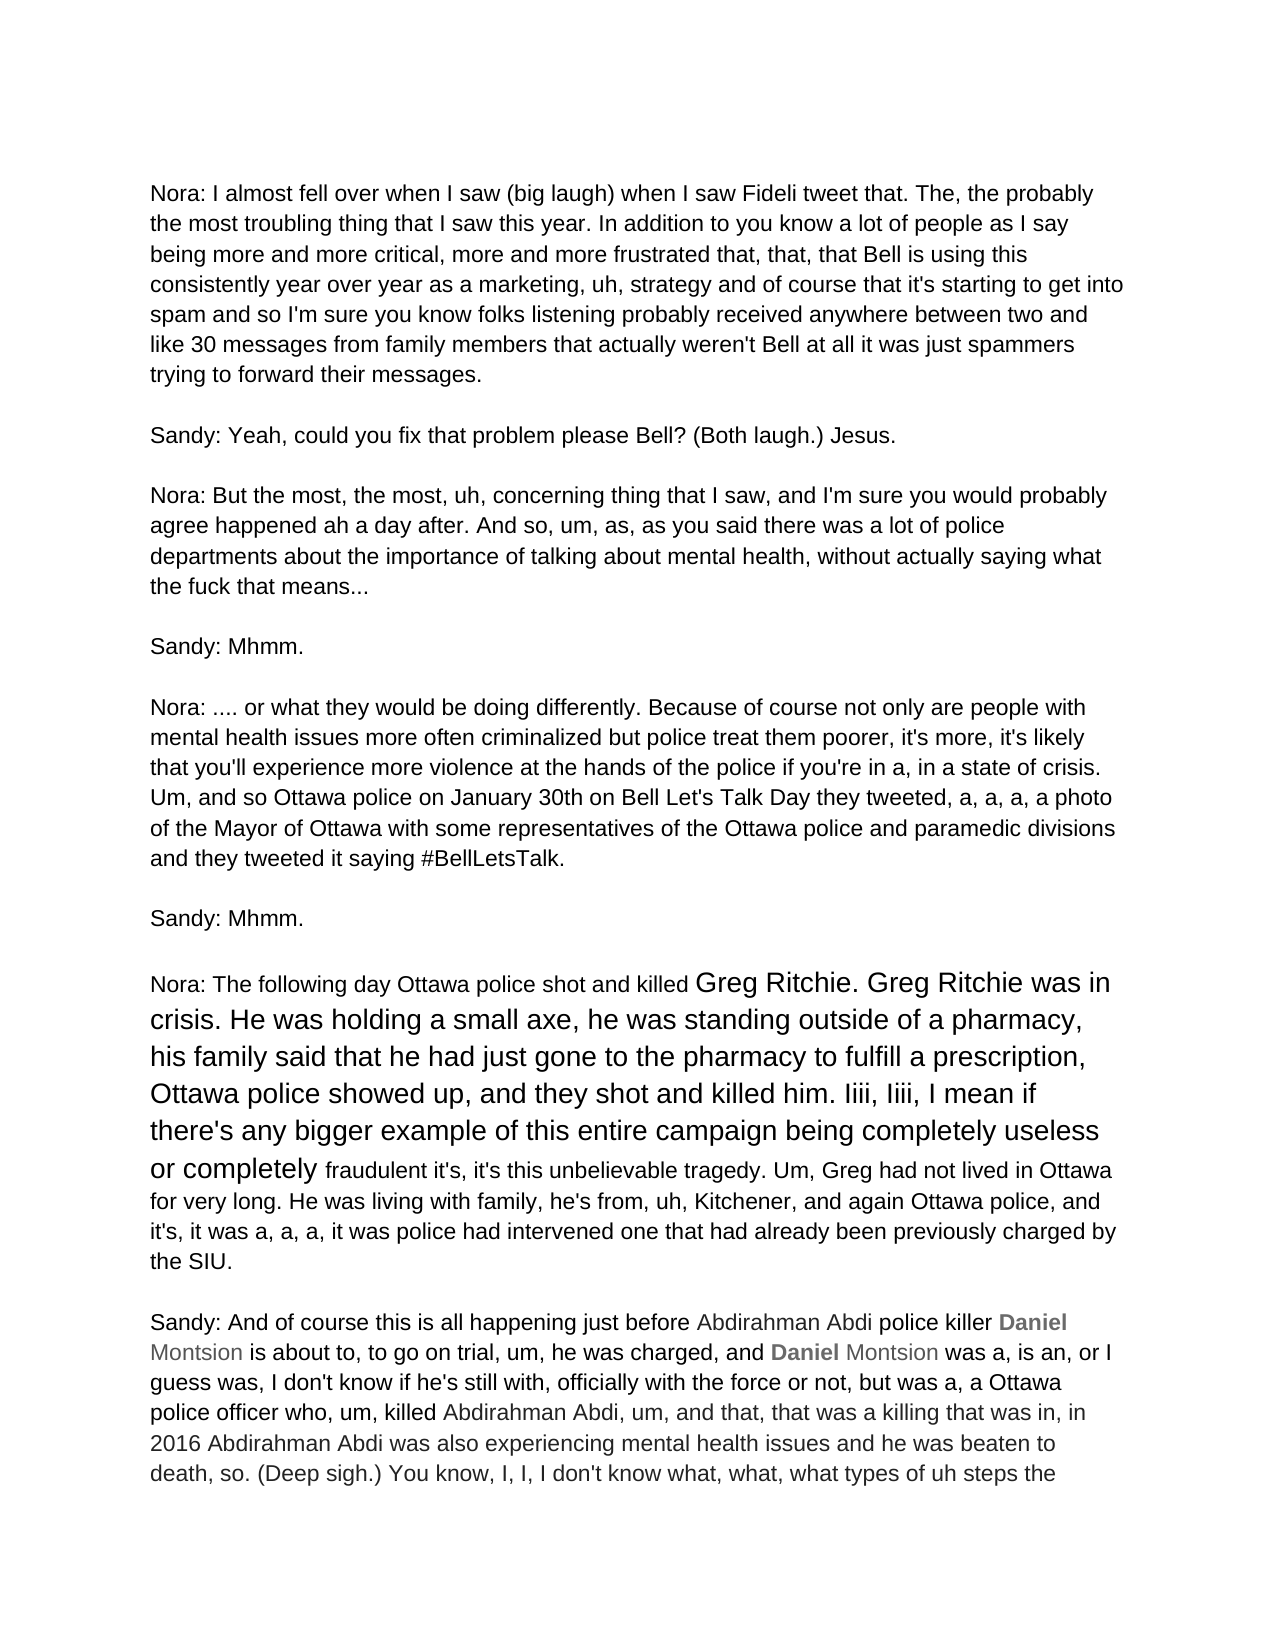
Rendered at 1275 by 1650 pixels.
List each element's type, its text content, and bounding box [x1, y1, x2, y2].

text Sandy: And of course this is all happening just before Abdirahman Abdi police killer Daniel Montsion is about to, to go on trial, um, he was charged, and Daniel Montsion was a, is an, or I guess was, I don't know if he's still with, officially with the force or not, but was a, a Ottawa police officer who, um, killed Abdirahman Abdi, um, and that, that was a killing that was in, in 2016 Abdirahman Abdi was also experiencing mental health issues and he was beaten to death, so. (Deep sigh.) You know, I, I, I don't know what, what, what types of uh steps the [150, 1309, 1125, 1486]
text Nora: The following day Ottawa police shot and killed Greg Ritchie. Greg Ritchie was in crisis. He was holding a small axe, he was standing outside of a pharmacy, his family said that he had just gone to the pharmacy to fulfill a prescription, Ottawa police showed up, and they shot and killed him. Iiii, Iiii, I mean if there's any bigger example of this entire campaign being completely useless or completely fraudulent it's, it's this unbelievable tragedy. Um, Greg had not lived in Ottawa for very long. He was living with family, he's from, uh, Kitchener, and again Ottawa police, and it's, it was a, a, a, it was police had intervened one that had already been previously charged by the SIU. [150, 966, 1125, 1274]
text Nora: I almost fell over when I saw (big laugh) when I saw Fideli tweet that. The, the probably the most troubling thing that I saw this year. In addition to you know a lot of people as I say being more and more critical, more and more frustrated that, that, that Bell is using this consistently year over year as a marketing, uh, strategy and of course that it's starting to get into spam and so I'm sure you know folks listening probably received anywhere between two and like 30 messages from family members that actually weren't Bell at all it was just spammers trying to forward their messages. [150, 180, 1125, 388]
text Nora: .... or what they would be doing differently. Because of course not only are people with mental health issues more often criminalized but police treat them poorer, it's more, it's likely that you'll experience more violence at the hands of the police if you're in a, in a state of crisis. Um, and so Ottawa police on January 30th on Bell Let's Talk Day they tweeted, a, a, a, a photo of the Mayor of Ottawa with some representatives of the Ottawa police and paramedic divisions and they tweeted it saying #BellLetsTalk. [150, 694, 1125, 871]
text Sandy: Mhmm. [150, 905, 1125, 932]
text Nora: But the most, the most, uh, concerning thing that I saw, and I'm sure you would probably agree happened ah a day after. And so, um, as, as you said there was a lot of police departments about the importance of talking about mental health, without actually saying what the fuck that means... [150, 482, 1125, 599]
text Sandy: Mhmm. [150, 633, 1125, 660]
text Sandy: Yeah, could you fix that problem please Bell? (Both laugh.) Jesus. [150, 422, 1125, 448]
